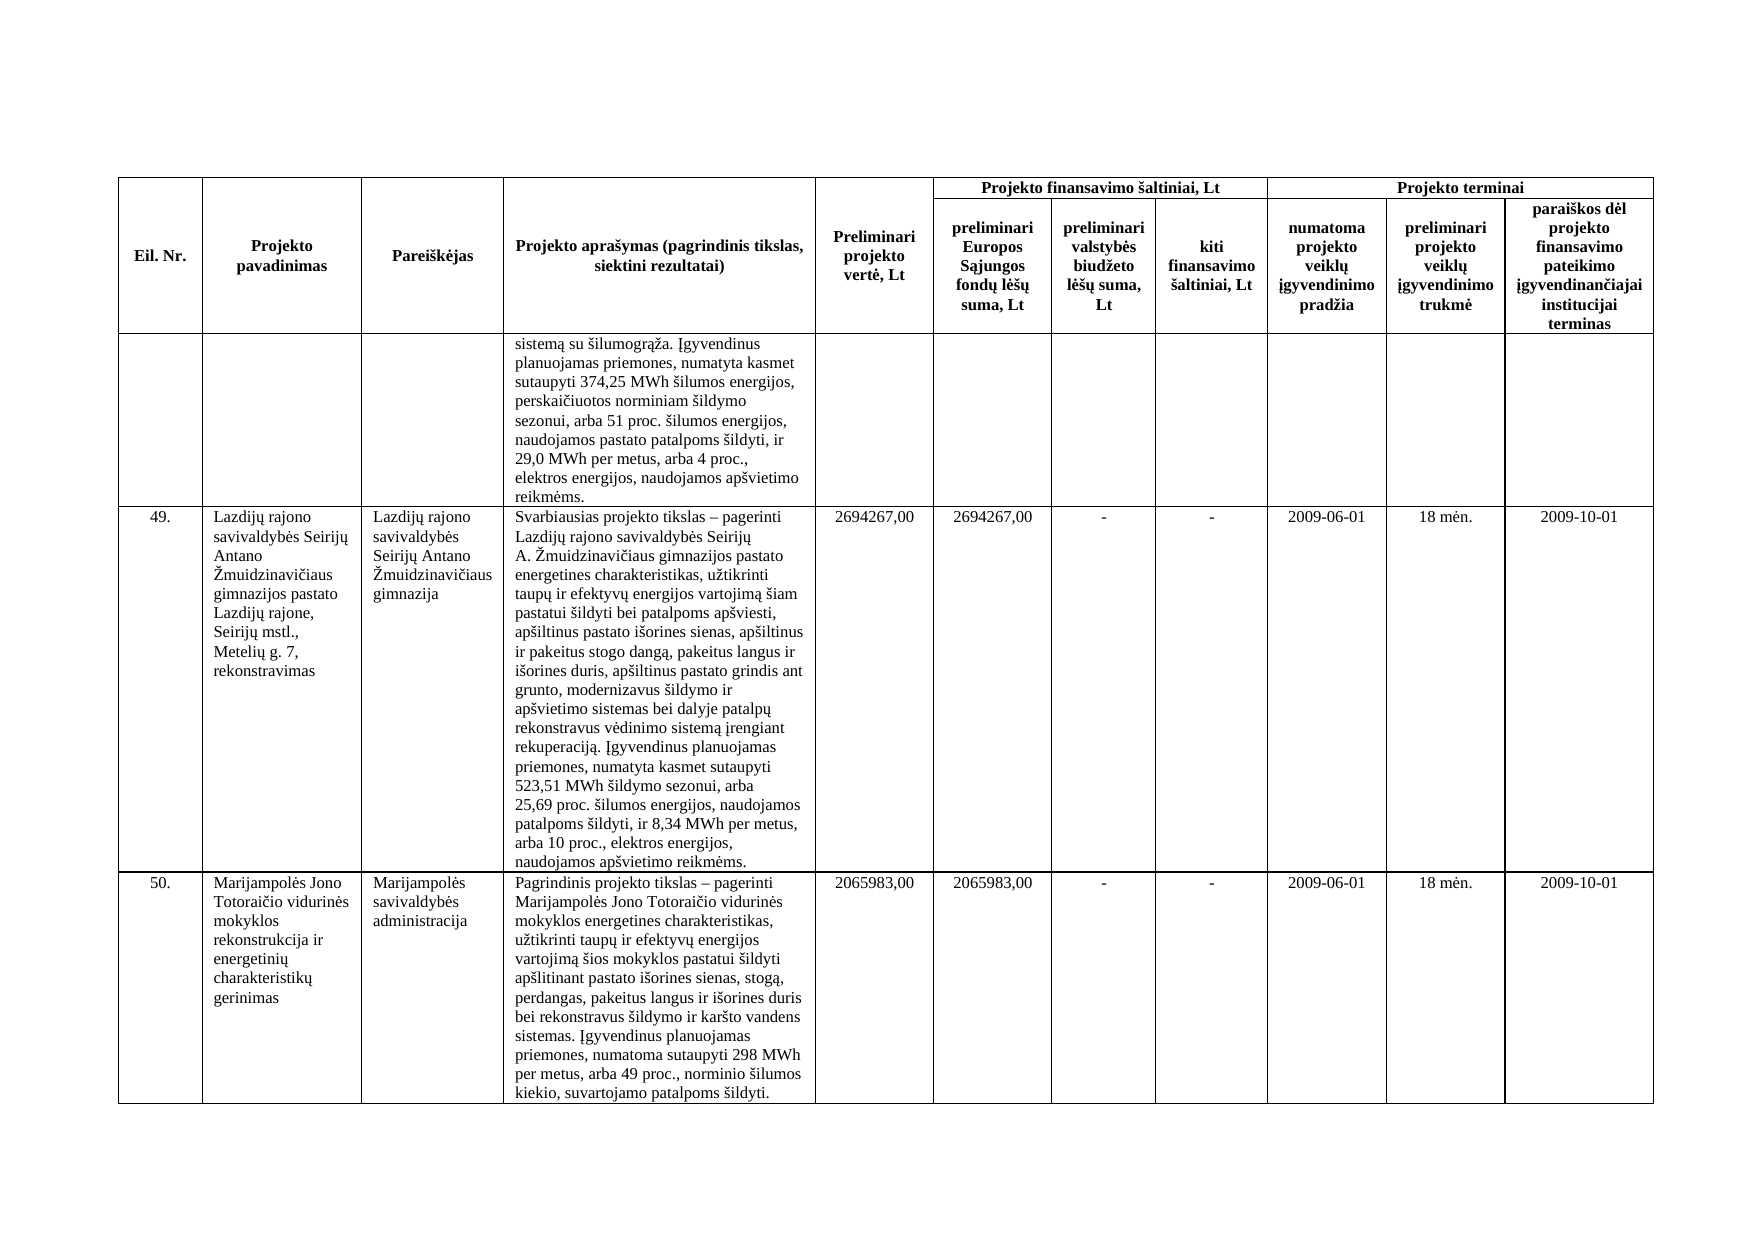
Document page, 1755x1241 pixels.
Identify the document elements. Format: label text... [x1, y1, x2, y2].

table_cell - [1156, 873, 1267, 1102]
table_cell [1387, 334, 1504, 506]
table_cell - [1052, 873, 1155, 1102]
table_cell Lazdijų rajono savivaldybės Seirijų Antano Žmuidzinavičiaus gimnazijos pastato Lazdijų rajone, Seirijų mstl., Metelių g. 7, rekonstravimas [203, 507, 361, 871]
table_cell Marijampolės Jono Totoraičio vidurinės mokyklos rekonstrukcija ir energetinių charakteristikų gerinimas [203, 873, 361, 1102]
table_cell 2065983,00 [934, 873, 1051, 1102]
table_cell - [1156, 334, 1267, 506]
table_cell 2009-06-01 [1268, 507, 1386, 871]
table_header Projekto pavadinimas [203, 178, 361, 333]
table_header Projekto finansavimo šaltiniai, Lt [934, 178, 1267, 197]
table_cell preliminari projekto veiklų įgyvendinimo trukmė [1387, 199, 1504, 333]
table_cell [362, 334, 503, 506]
table_cell [816, 334, 933, 506]
table_header Projekto terminai [1268, 178, 1653, 197]
table_cell Lazdijų rajono savivaldybės Seirijų Antano Žmuidzinavičiaus gimnazija [362, 507, 503, 871]
table_cell [119, 334, 202, 506]
table_cell 2065983,00 [816, 873, 933, 1102]
table_cell 18 mėn. [1387, 873, 1504, 1102]
table_cell preliminari valstybės biudžeto lėšų suma, Lt [1052, 199, 1155, 333]
table_cell preliminari Europos Sąjungos fondų lėšų suma, Lt [934, 199, 1051, 333]
table_cell 50. [119, 873, 202, 1102]
table_cell 18 mėn. [1387, 507, 1504, 871]
table_cell [934, 334, 1051, 506]
table_cell Pagrindinis projekto tikslas – pagerinti Marijampolės Jono Totoraičio vidurinės mokyklos energetines charakteristikas, užtikrinti taupų ir efektyvų energijos vartojimą šios mokyklos pastatui šildyti apšlitinant pastato išorines sienas, stogą, perdangas, pakeitus langus ir išorines duris bei rekonstravus šildymo ir karšto vandens sistemas. Įgyvendinus planuojamas priemones, numatoma sutaupyti 298 MWh per metus, arba 49 proc., norminio šilumos kiekio, suvartojamo patalpoms šildyti. [504, 873, 815, 1102]
table_cell - [1052, 507, 1155, 871]
table_cell [203, 334, 361, 506]
table_header Preliminari projekto vertė, Lt [816, 178, 933, 333]
table_cell kiti finansavimo šaltiniai, Lt [1156, 199, 1267, 333]
table_cell 49. [119, 507, 202, 871]
table_cell 2694267,00 [934, 507, 1051, 871]
table_header Pareiškėjas [362, 178, 503, 333]
table_cell - [1052, 334, 1155, 506]
table_cell sistemą su šilumogrąža. Įgyvendinus planuojamas priemones, numatyta kasmet sutaupyti 374,25 MWh šilumos energijos, perskaičiuotos norminiam šildymo sezonui, arba 51 proc. šilumos energijos, naudojamos pastato patalpoms šildyti, ir 29,0 MWh per metus, arba 4 proc., elektros energijos, naudojamos apšvietimo reikmėms. [504, 334, 815, 506]
table_cell [1506, 334, 1653, 506]
table_cell - [1156, 507, 1267, 871]
table_cell Marijampolės savivaldybės administracija [362, 873, 503, 1102]
table_cell 2694267,00 [816, 507, 933, 871]
table_header Eil. Nr. [119, 178, 202, 333]
table_header Projekto aprašymas (pagrindinis tikslas, siektini rezultatai) [504, 178, 815, 333]
table_cell paraiškos dėl projekto finansavimo pateikimo įgyvendinančiajai institucijai terminas [1506, 199, 1653, 333]
table_cell 2009-06-01 [1268, 873, 1386, 1102]
table_cell Svarbiausias projekto tikslas – pagerinti Lazdijų rajono savivaldybės Seirijų A. Žmuidzinavičiaus gimnazijos pastato energetines charakteristikas, užtikrinti taupų ir efektyvų energijos vartojimą šiam pastatui šildyti bei patalpoms apšviesti, apšiltinus pastato išorines sienas, apšiltinus ir pakeitus stogo dangą, pakeitus langus ir išorines duris, apšiltinus pastato grindis ant grunto, modernizavus šildymo ir apšvietimo sistemas bei dalyje patalpų rekonstravus vėdinimo sistemą įrengiant rekuperaciją. Įgyvendinus planuojamas priemones, numatyta kasmet sutaupyti 523,51 MWh šildymo sezonui, arba 25,69 proc. šilumos energijos, naudojamos patalpoms šildyti, ir 8,34 MWh per metus, arba 10 proc., elektros energijos, naudojamos apšvietimo reikmėms. [504, 507, 815, 871]
table_cell [1268, 334, 1386, 506]
table_cell 2009-10-01 [1506, 873, 1653, 1102]
table_cell 2009-10-01 [1506, 507, 1653, 871]
table_cell numatoma projekto veiklų įgyvendinimo pradžia [1268, 199, 1386, 333]
